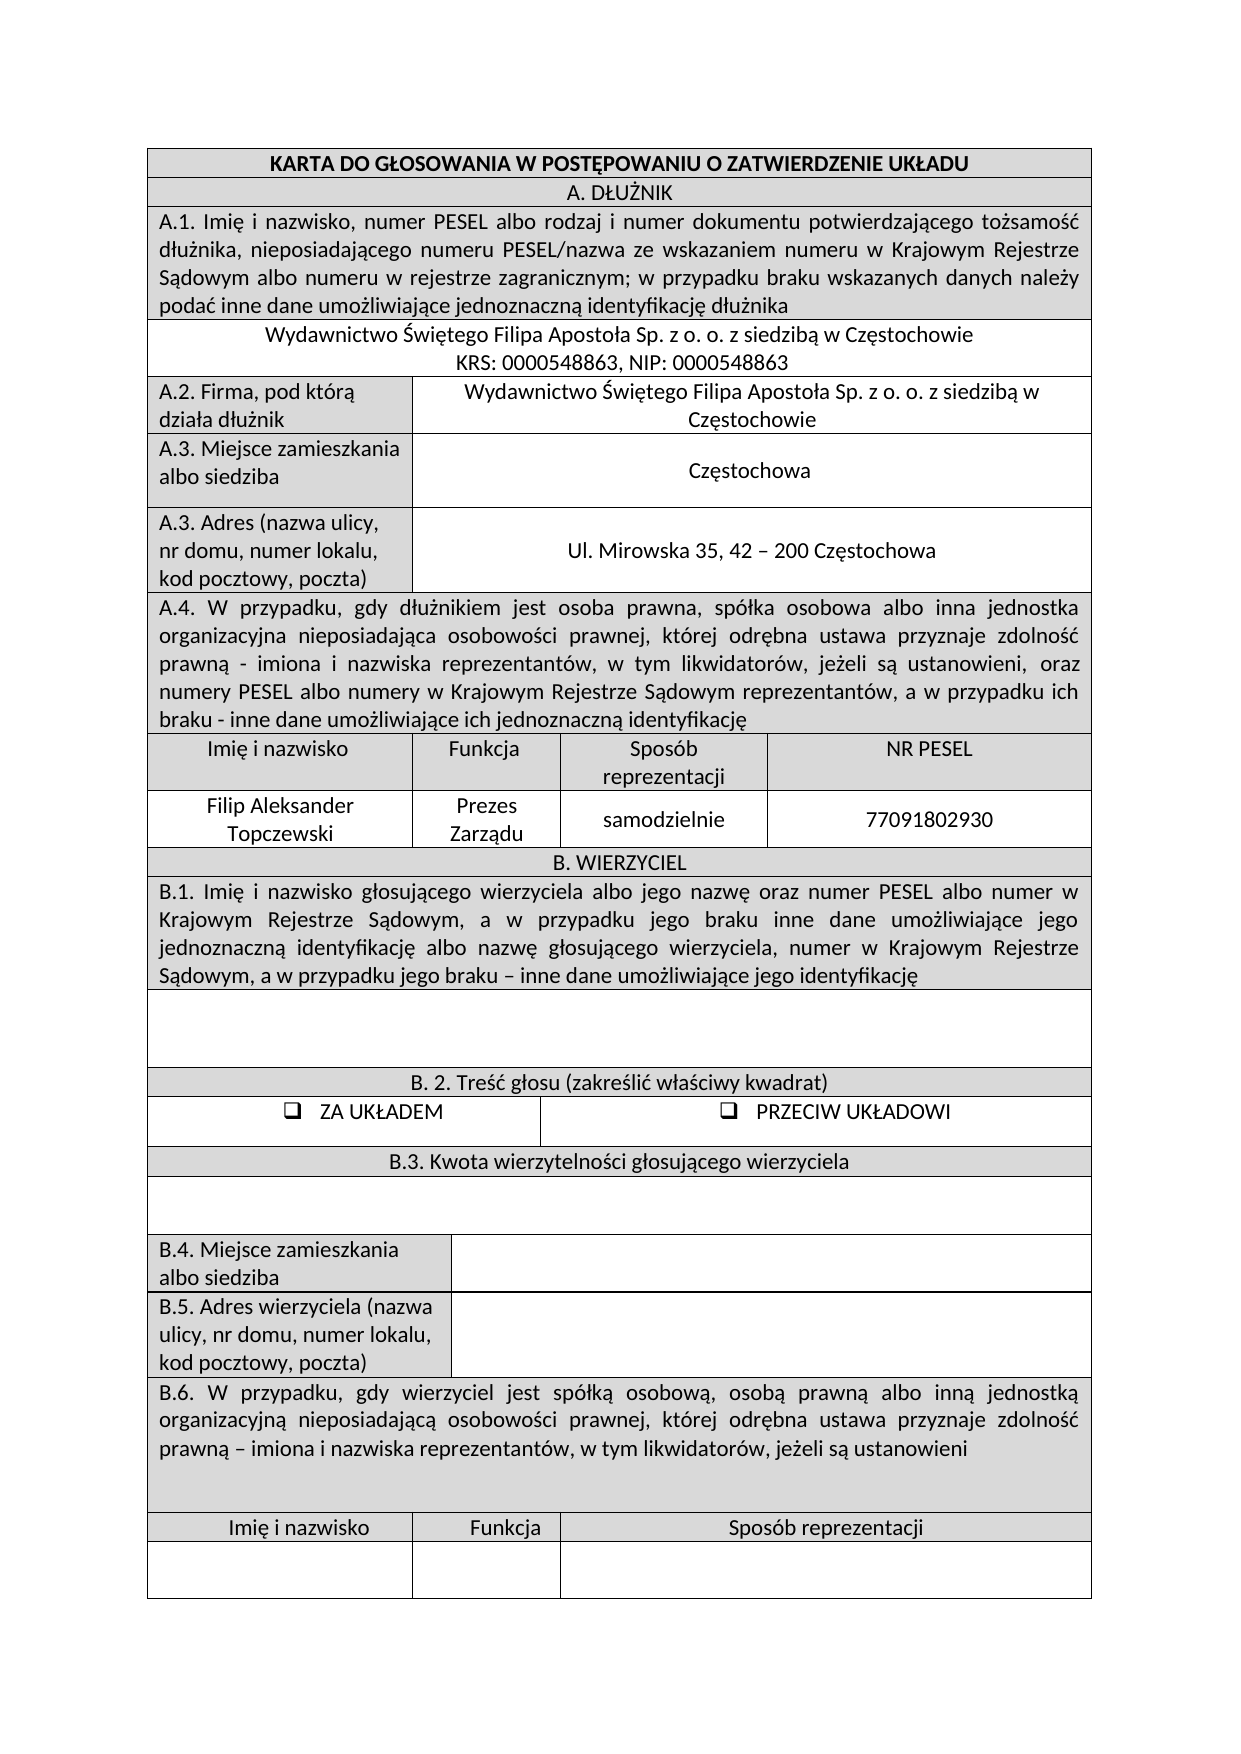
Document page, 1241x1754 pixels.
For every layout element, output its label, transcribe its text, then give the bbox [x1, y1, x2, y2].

table_cell NR PESEL [768, 734, 1091, 790]
table_cell [148, 1542, 412, 1598]
table_cell B.6. W przypadku, gdy wierzyciel jest spółką osobową, osobą prawną albo inną jednostką organizacyjną nieposiadającą osobowości prawnej, której odrębna ustawa przyznaje zdolność prawną – imiona i nazwiska reprezentantów, w tym likwidatorów, jeżeli są ustanowieni [148, 1378, 1091, 1512]
table_cell Wydawnictwo Świętego Filipa Apostoła Sp. z o. o. z siedzibą w Częstochowie KRS: 0000548863, NIP: 0000548863 [148, 320, 1091, 376]
table_cell samodzielnie [561, 791, 767, 847]
table_cell Częstochowa [413, 434, 1091, 507]
table_cell [148, 1177, 1091, 1234]
table_cell Sposób reprezentacji [561, 1513, 1091, 1541]
table_cell 77091802930 [768, 791, 1091, 847]
table_header KARTA DO GŁOSOWANIA W POSTĘPOWANIU O ZATWIERDZENIE UKŁADU [148, 149, 1091, 177]
table_cell Imię i nazwisko [148, 734, 412, 790]
table_cell A.3. Miejsce zamieszkania albo siedziba [148, 434, 412, 507]
table_cell Sposób reprezentacji [561, 734, 767, 790]
table_cell ZA UKŁADEM [148, 1097, 540, 1146]
table_cell [452, 1293, 1091, 1377]
table_cell B.3. Kwota wierzytelności głosującego wierzyciela [148, 1147, 1091, 1176]
table_cell A. DŁUŻNIK [148, 178, 1091, 206]
table_cell Funkcja [413, 734, 560, 790]
table_cell A.1. Imię i nazwisko, numer PESEL albo rodzaj i numer dokumentu potwierdzającego tożsamość dłużnika, nieposiadającego numeru PESEL/nazwa ze wskazaniem numeru w Krajowym Rejestrze Sądowym albo numeru w rejestrze zagranicznym; w przypadku braku wskazanych danych należy podać inne dane umożliwiające jednoznaczną identyfikację dłużnika [148, 207, 1091, 319]
table_cell Prezes Zarządu [413, 791, 560, 847]
table_cell B.4. Miejsce zamieszkania albo siedziba [148, 1235, 451, 1291]
table_cell A.2. Firma, pod którą działa dłużnik [148, 377, 412, 433]
table_cell B.1. Imię i nazwisko głosującego wierzyciela albo jego nazwę oraz numer PESEL albo numer w Krajowym Rejestrze Sądowym, a w przypadku jego braku inne dane umożliwiające jego jednoznaczną identyfikację albo nazwę głosującego wierzyciela, numer w Krajowym Rejestrze Sądowym, a w przypadku jego braku – inne dane umożliwiające jego identyfikację [148, 877, 1091, 989]
table_cell Funkcja [413, 1513, 560, 1541]
table_cell Imię i nazwisko [148, 1513, 412, 1541]
table_cell [561, 1542, 1091, 1598]
table_cell B. 2. Treść głosu (zakreślić właściwy kwadrat) [148, 1068, 1091, 1096]
table_cell A.4. W przypadku, gdy dłużnikiem jest osoba prawna, spółka osobowa albo inna jednostka organizacyjna nieposiadająca osobowości prawnej, której odrębna ustawa przyznaje zdolność prawną - imiona i nazwiska reprezentantów, w tym likwidatorów, jeżeli są ustanowieni, oraz numery PESEL albo numery w Krajowym Rejestrze Sądowym reprezentantów, a w przypadku ich braku - inne dane umożliwiające ich jednoznaczną identyfikację [148, 593, 1091, 733]
table_cell B. WIERZYCIEL [148, 848, 1091, 876]
table_cell Filip Aleksander Topczewski [148, 791, 412, 847]
table_cell [413, 1542, 560, 1598]
table_cell Ul. Mirowska 35, 42 – 200 Częstochowa [413, 508, 1091, 592]
table_cell A.3. Adres (nazwa ulicy, nr domu, numer lokalu, kod pocztowy, poczta) [148, 508, 412, 592]
table_cell Wydawnictwo Świętego Filipa Apostoła Sp. z o. o. z siedzibą w Częstochowie [413, 377, 1091, 433]
table_cell [148, 990, 1091, 1067]
table_cell PRZECIW UKŁADOWI [541, 1097, 1091, 1146]
table_cell B.5. Adres wierzyciela (nazwa ulicy, nr domu, numer lokalu, kod pocztowy, poczta) [148, 1293, 451, 1377]
table_cell [452, 1235, 1091, 1291]
